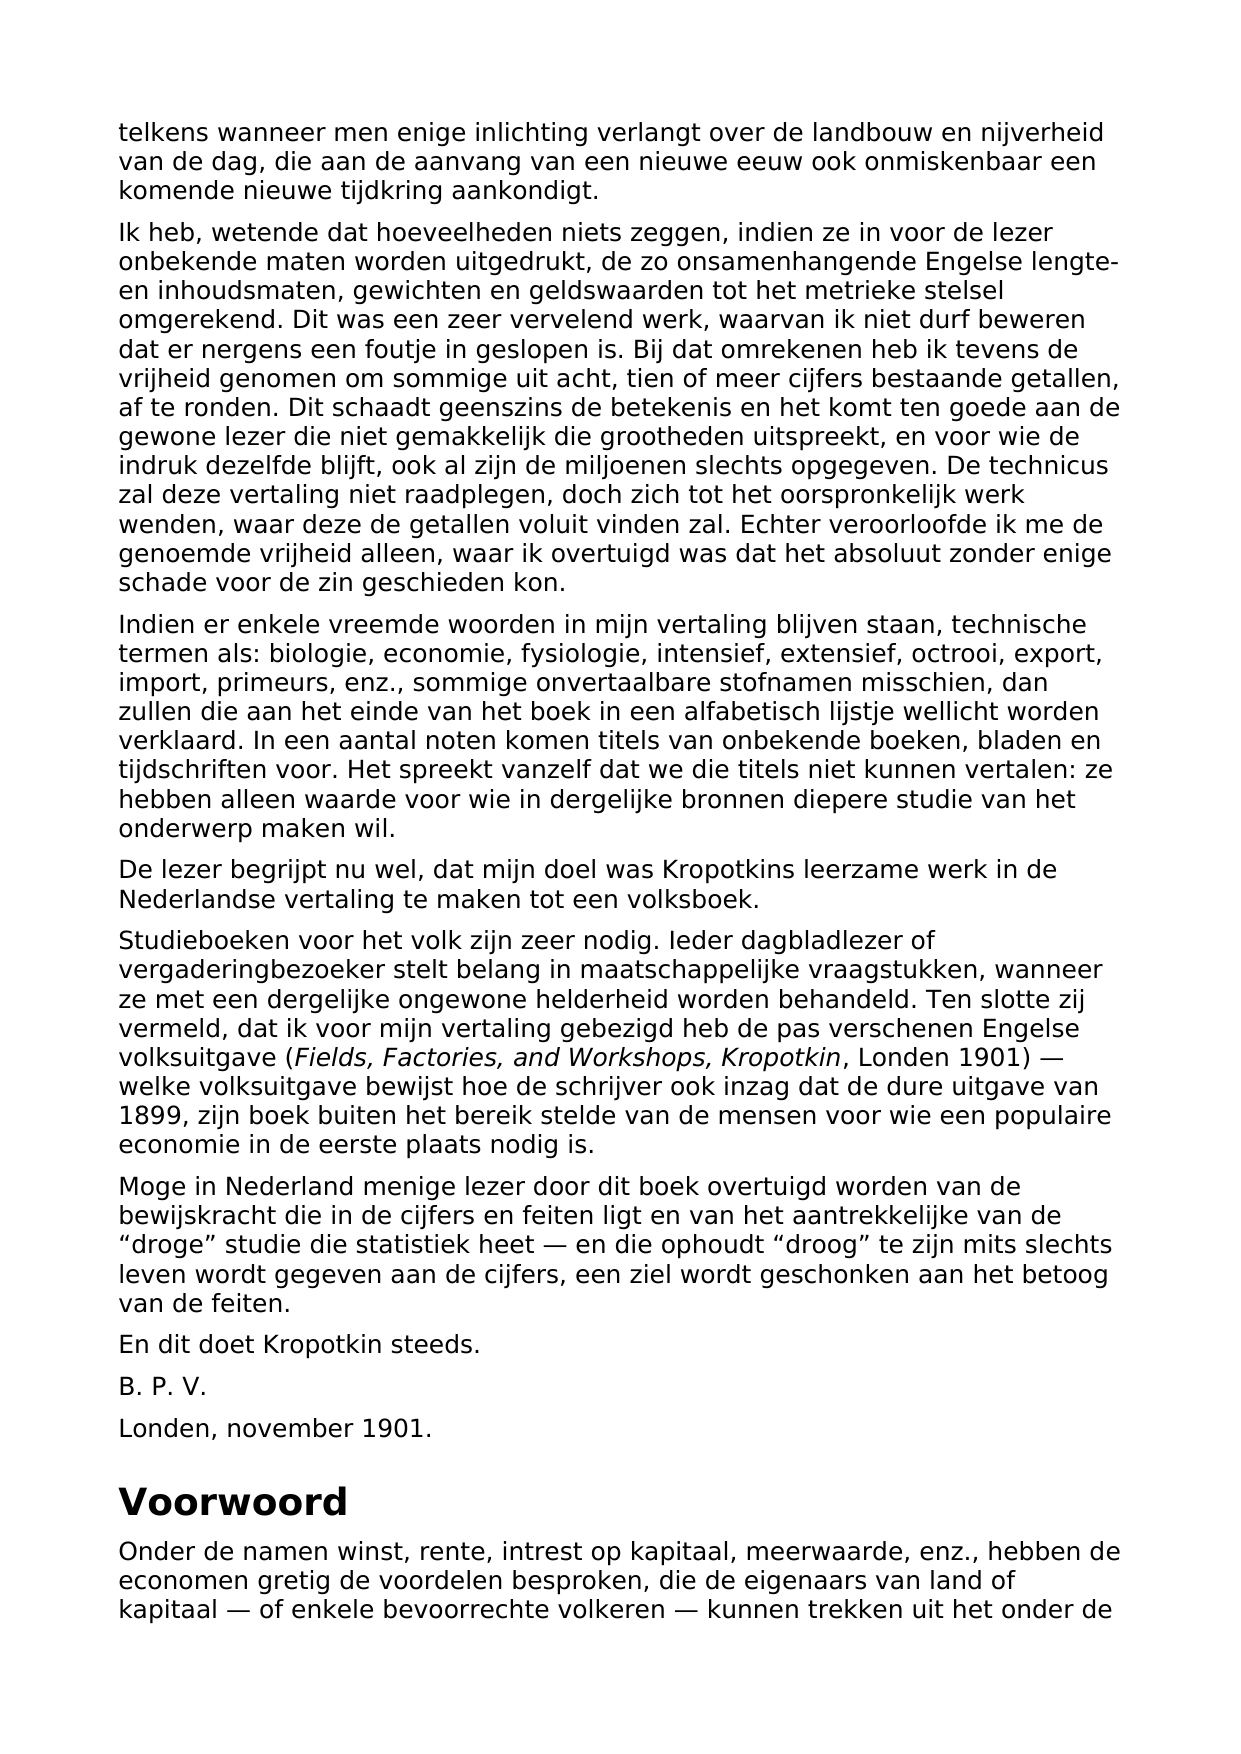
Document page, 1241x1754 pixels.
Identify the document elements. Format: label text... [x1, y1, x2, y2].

subtitle Voorwoord [118, 1481, 1122, 1524]
text Moge in Nederland menige lezer door dit boek overtuigd worden van de bewijskracht die in de cijfers en feiten ligt en van het aantrekkelijke van de “droge” studie die statistiek heet — en die ophoudt “droog” te zijn mits slechts leven wordt gegeven aan de cijfers, een ziel wordt geschonken aan het betoog van de feiten. [118, 1172, 1122, 1318]
text telkens wanneer men enige inlichting verlangt over de landbouw en nijverheid van de dag, die aan de aanvang van een nieuwe eeuw ook onmiskenbaar een komende nieuwe tijdkring aankondigt. [118, 118, 1122, 206]
text Londen, november 1901. [118, 1414, 1122, 1443]
text Indien er enkele vreemde woorden in mijn vertaling blijven staan, technische termen als: biologie, economie, fysiologie, intensief, extensief, octrooi, export, import, primeurs, enz., sommige onvertaalbare stofnamen misschien, dan zullen die aan het einde van het boek in een alfabetisch lijstje wellicht worden verklaard. In een aantal noten komen titels van onbekende boeken, bladen en tijdschriften voor. Het spreekt vanzelf dat we die titels niet kunnen vertalen: ze hebben alleen waarde voor wie in dergelijke bronnen diepere studie van het onderwerp maken wil. [118, 610, 1122, 843]
text En dit doet Kropotkin steeds. [118, 1331, 1122, 1360]
text Onder de namen winst, rente, intrest op kapitaal, meerwaarde, enz., hebben de economen gretig de voordelen besproken, die de eigenaars van land of kapitaal — of enkele bevoorrechte volkeren — kunnen trekken uit het onder de [118, 1537, 1122, 1624]
text Studieboeken voor het volk zijn zeer nodig. Ieder dagbladlezer of vergaderingbezoeker stelt belang in maatschappelijke vraagstukken, wanneer ze met een dergelijke ongewone helderheid worden behandeld. Ten slotte zij vermeld, dat ik voor mijn vertaling gebezigd heb de pas verschenen Engelse volksuitgave (Fields, Factories, and Workshops, Kropotkin, Londen 1901) — welke volksuitgave bewijst hoe de schrijver ook inzag dat de dure uitgave van 1899, zijn boek buiten het bereik stelde van de mensen voor wie een populaire economie in de eerste plaats nodig is. [118, 926, 1122, 1160]
text De lezer begrijpt nu wel, dat mijn doel was Kropotkins leerzame werk in de Nederlandse vertaling te maken tot een volksboek. [118, 856, 1122, 914]
text B. P. V. [118, 1372, 1122, 1401]
text Ik heb, wetende dat hoeveelheden niets zeggen, indien ze in voor de lezer onbekende maten worden uitgedrukt, de zo onsamenhangende Engelse lengte- en inhoudsmaten, gewichten en geldswaarden tot het metrieke stelsel omgerekend. Dit was een zeer vervelend werk, waarvan ik niet durf beweren dat er nergens een foutje in geslopen is. Bij dat omrekenen heb ik tevens de vrijheid genomen om sommige uit acht, tien of meer cijfers bestaande getallen, af te ronden. Dit schaadt geenszins de betekenis en het komt ten goede aan de gewone lezer die niet gemakkelijk die grootheden uitspreekt, en voor wie de indruk dezelfde blijft, ook al zijn de miljoenen slechts opgegeven. De technicus zal deze vertaling niet raadplegen, doch zich tot het oorspronkelijk werk wenden, waar deze de getallen voluit vinden zal. Echter veroorloofde ik me de genoemde vrijheid alleen, waar ik overtuigd was dat het absoluut zonder enige schade voor de zin geschieden kon. [118, 218, 1122, 597]
